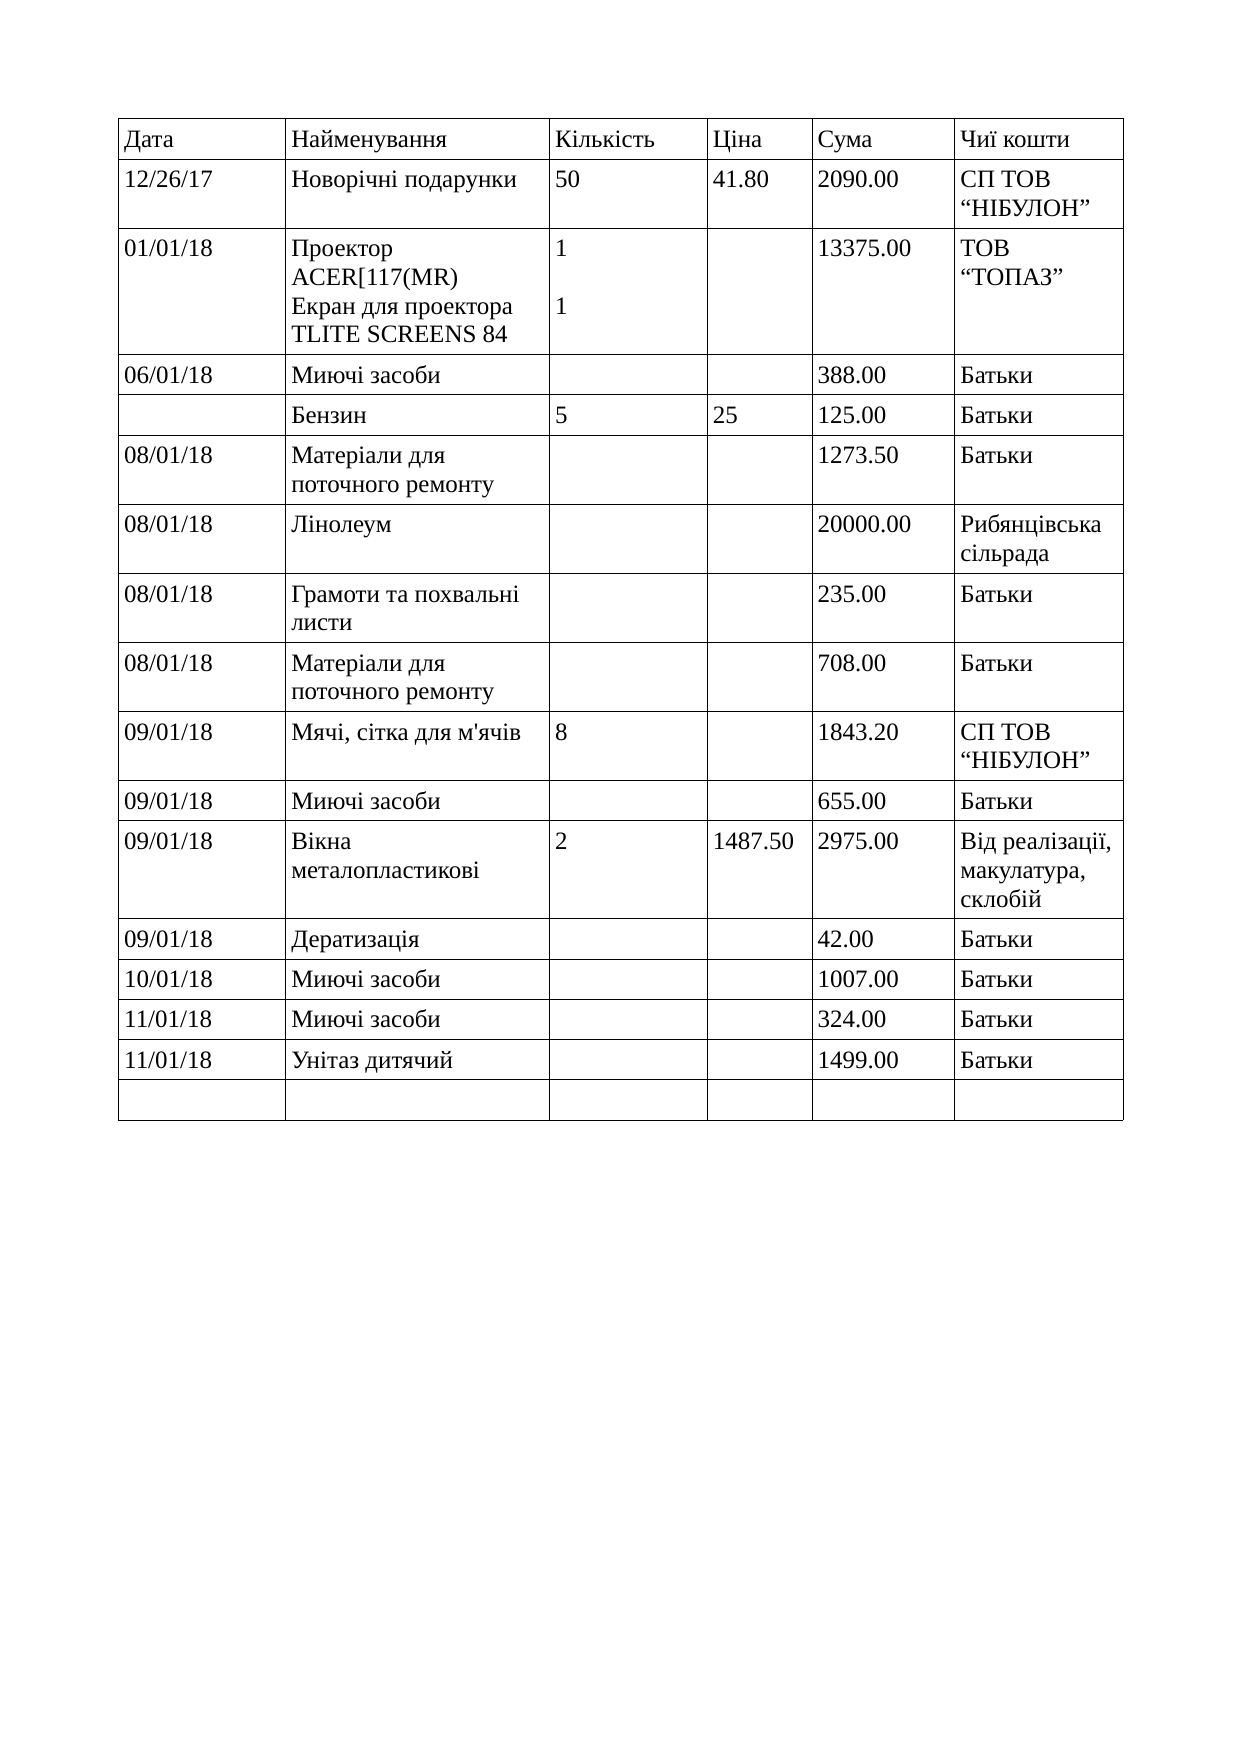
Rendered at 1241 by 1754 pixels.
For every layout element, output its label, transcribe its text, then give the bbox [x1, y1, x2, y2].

table_cell 20000.00 [813, 505, 954, 573]
table_cell 1499.00 [813, 1040, 954, 1079]
table_cell [286, 1080, 549, 1120]
table_cell [813, 1080, 954, 1120]
table_cell 41.80 [708, 160, 812, 227]
table_cell [550, 960, 707, 999]
table_cell 388.00 [813, 355, 954, 394]
table_cell 01/08/18 [119, 574, 285, 642]
table_cell [550, 505, 707, 573]
table_cell 42.00 [813, 919, 954, 958]
table_cell [119, 395, 285, 435]
table_cell 01/01/18 [119, 229, 285, 354]
table_cell ТОВ “ТОПАЗ” [955, 229, 1123, 354]
table_cell 125.00 [813, 395, 954, 435]
table_header Чиї кошти [955, 119, 1123, 158]
table_cell 1 1 [550, 229, 707, 354]
table_cell Новорічні подарунки [286, 160, 549, 227]
table_cell СП ТОВ “НІБУЛОН” [955, 160, 1123, 227]
table_cell [550, 355, 707, 394]
table_header Сума [813, 119, 954, 158]
table_cell Проектор ACER[117(MR) Екран для проектора TLITE SCREENS 84 [286, 229, 549, 354]
table_cell Мячі, сітка для м'ячів [286, 712, 549, 780]
table_cell 8 [550, 712, 707, 780]
table_cell [550, 1080, 707, 1120]
table_cell Вікна металопластикові [286, 821, 549, 918]
table_cell [708, 355, 812, 394]
table_cell [550, 436, 707, 504]
table_cell 26/12/17 [119, 160, 285, 227]
table_cell 1487.50 [708, 821, 812, 918]
table_cell Батьки [955, 395, 1123, 435]
table_cell Батьки [955, 574, 1123, 642]
table_cell Рибянцівська сільрада [955, 505, 1123, 573]
table_cell [708, 919, 812, 958]
table_cell 01/09/18 [119, 781, 285, 820]
table_cell Батьки [955, 1000, 1123, 1039]
table_cell Миючі засоби [286, 960, 549, 999]
table_cell 5 [550, 395, 707, 435]
table_header Ціна [708, 119, 812, 158]
table_cell 01/09/18 [119, 712, 285, 780]
table_cell Бензин [286, 395, 549, 435]
table_cell Грамоти та похвальні листи [286, 574, 549, 642]
table_cell [550, 1000, 707, 1039]
table_cell Унітаз дитячий [286, 1040, 549, 1079]
table_cell 324.00 [813, 1000, 954, 1039]
table_cell 655.00 [813, 781, 954, 820]
table_cell 708.00 [813, 643, 954, 711]
table_cell [708, 1000, 812, 1039]
table_cell Батьки [955, 919, 1123, 958]
table_cell [550, 643, 707, 711]
table_cell 01/09/18 [119, 919, 285, 958]
table_cell Миючі засоби [286, 1000, 549, 1039]
table_cell Матеріали для поточного ремонту [286, 643, 549, 711]
table_cell 50 [550, 160, 707, 227]
table_cell [708, 1080, 812, 1120]
table_cell [708, 960, 812, 999]
table_cell Миючі засоби [286, 355, 549, 394]
table_cell 01/08/18 [119, 643, 285, 711]
table_cell 01/08/18 [119, 505, 285, 573]
table_cell Батьки [955, 355, 1123, 394]
table_cell Миючі засоби [286, 781, 549, 820]
table_cell Батьки [955, 781, 1123, 820]
table_cell 01/08/18 [119, 436, 285, 504]
table_cell 01/06/18 [119, 355, 285, 394]
table_cell 1843.20 [813, 712, 954, 780]
table_cell 2 [550, 821, 707, 918]
table_cell 235.00 [813, 574, 954, 642]
table_cell Від реалізації, макулатура, склобій [955, 821, 1123, 918]
table_cell [955, 1080, 1123, 1120]
table_header Найменування [286, 119, 549, 158]
table_cell [550, 1040, 707, 1079]
table_cell 2975.00 [813, 821, 954, 918]
table_cell [708, 436, 812, 504]
table_cell 1007.00 [813, 960, 954, 999]
table_cell 01/11/18 [119, 1040, 285, 1079]
table_cell [550, 919, 707, 958]
table_cell 13375.00 [813, 229, 954, 354]
table_cell [708, 781, 812, 820]
table_cell Батьки [955, 960, 1123, 999]
table_cell [708, 229, 812, 354]
table_cell 01/10/18 [119, 960, 285, 999]
table_cell 01/11/18 [119, 1000, 285, 1039]
table_cell 2090.00 [813, 160, 954, 227]
table_cell [119, 1080, 285, 1120]
table_cell Лінолеум [286, 505, 549, 573]
table_cell 25 [708, 395, 812, 435]
table_cell [708, 643, 812, 711]
table_cell 01/09/18 [119, 821, 285, 918]
table_header Дата [119, 119, 285, 158]
table_cell 1273.50 [813, 436, 954, 504]
table_cell [708, 712, 812, 780]
table_cell Батьки [955, 436, 1123, 504]
table_cell [708, 1040, 812, 1079]
table_cell СП ТОВ “НІБУЛОН” [955, 712, 1123, 780]
table_cell [550, 574, 707, 642]
table_cell Матеріали для поточного ремонту [286, 436, 549, 504]
table_header Кількість [550, 119, 707, 158]
table_cell Батьки [955, 643, 1123, 711]
table_cell Дератизація [286, 919, 549, 958]
table_cell [708, 505, 812, 573]
table_cell [550, 781, 707, 820]
table_cell Батьки [955, 1040, 1123, 1079]
table_cell [708, 574, 812, 642]
